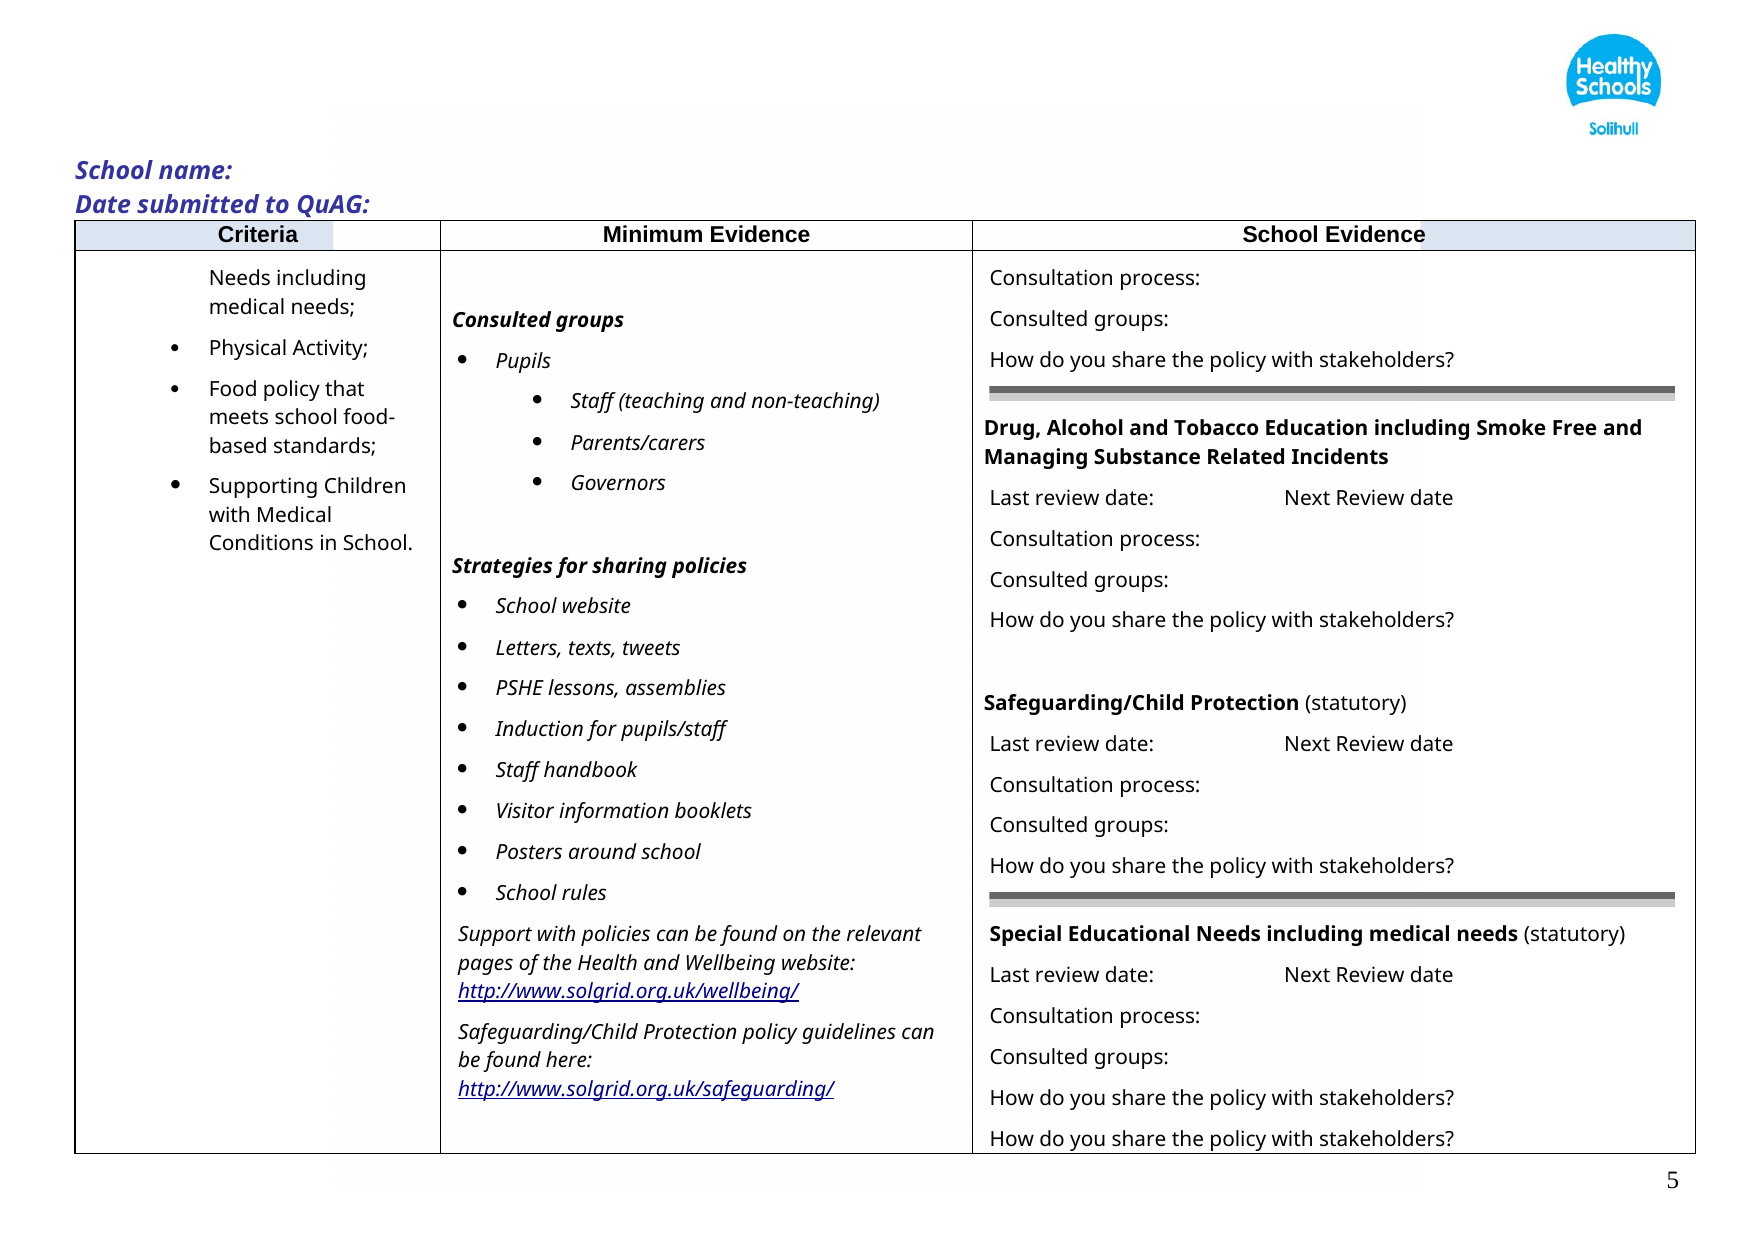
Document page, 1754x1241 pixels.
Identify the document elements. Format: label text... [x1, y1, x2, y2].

table_header Criteria [76, 221, 333, 250]
table_cell The school has the following policies which are reflected in practice and through ethos, culture and the environment. These policies promote respect and value diversity. They are reviewed by consultation at least every three years. School Behaviour including Anti-bullying; Confidentiality; Mental health and emotional wellbeing; (from Sept 2018); Relationships and Sex Education (RSE); Drug, Alcohol and Tobacco Education including Smoke Free and Managing Substance Related Incidents (MSRI); Safeguarding/Child Protection; Special Educational Needs including medical needs; Physical Activity; Food policy that meets school food-based standards; Supporting Children with Medical Conditions in School. [76, 251, 333, 1153]
table_header School Evidence [1421, 221, 1695, 250]
table_cell Policy reviews: School Behaviour/Anti-bullying (statutory) Last review date: Next Review date: Consultation process: Consulted groups: How do you share the policy with stakeholders? Mental Health and Emotional Wellbeing (from Sept 2018) Last review date: Next Review date: Consultation process: Consulted groups: How do you share the policy with stakeholders? Confidentiality Last review date: Next Review date Consultation process: Consulted groups: How do you share the policy with stakeholders? Relationships and Sex Education (statutory) Last review date: Next Review date Consultation process: Consulted groups: How do you share the policy with stakeholders? Drug, Alcohol and Tobacco Education including Smoke Free and Managing Substance Related Incidents Last review date: Next Review date Consultation process: Consulted groups: How do you share the policy with stakeholders? Safeguarding/Child Protection (statutory) Last review date: Next Review date Consultation process: Consulted groups: How do you share the policy with stakeholders? Special Educational Needs including medical needs (statutory) Last review date: Next Review date Consultation process: Consulted groups: How do you share the policy with stakeholders? How do you share the policy with stakeholders? Physical Activity Last review date: Next Review date Consultation process: Consulted groups: How do you share the policy with stakeholders? Food Policy that meets school food-based standards (statutory regulation for local authority maintained schools) Last review date: Next Review date Consultation process: Consulted groups: How do you share the policy with stakeholders? Supporting Children with Medical Conditions in School Policy (statutory) Last review date: Next Review date Consultation process: Consulted groups: How do you share the policy with stakeholders? [1421, 251, 1695, 1153]
